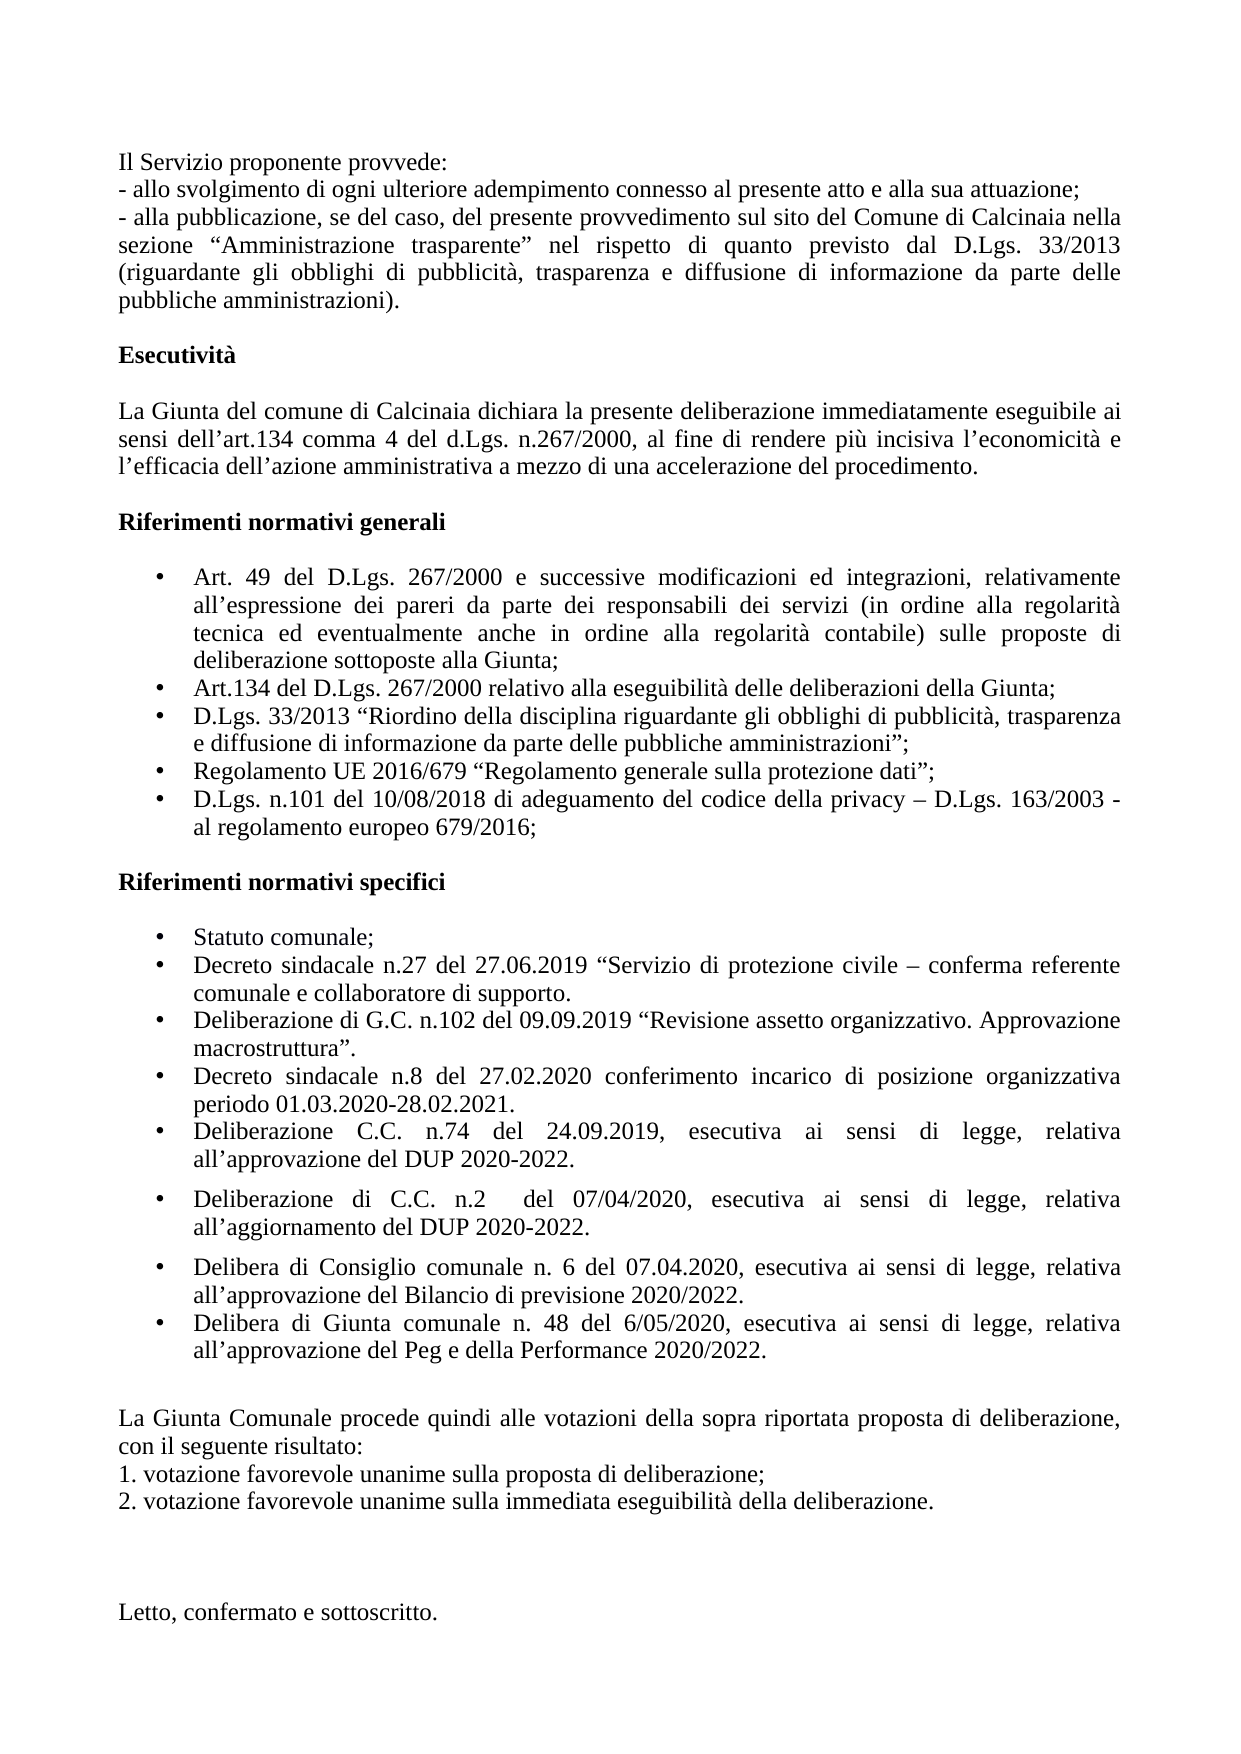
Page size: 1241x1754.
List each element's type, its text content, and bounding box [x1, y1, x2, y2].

list Deliberazione C.C. n.74 del 24.09.2019, esecutiva ai sensi di legge, relativa all’approvazione del DUP 2020-2022. [156, 1117, 1122, 1173]
text - alla pubblicazione, se del caso, del presente provvedimento sul sito del Comune di Calcinaia nella sezione “Amministrazione trasparente” nel rispetto di quanto previsto dal D.Lgs. 33/2013 (riguardante gli obblighi di pubblicità, trasparenza e diffusione di informazione da parte delle pubbliche amministrazioni). [118, 203, 1122, 314]
text Esecutività [118, 342, 1122, 369]
text 1. votazione favorevole unanime sulla proposta di deliberazione; [118, 1460, 1122, 1487]
list Decreto sindacale n.8 del 27.02.2020 conferimento incarico di posizione organizzativa periodo 01.03.2020-28.02.2021. [156, 1062, 1122, 1117]
text Riferimenti normativi specifici [118, 868, 1122, 896]
text La Giunta del comune di Calcinaia dichiara la presente deliberazione immediatamente eseguibile ai sensi dell’art.134 comma 4 del d.Lgs. n.267/2000, al fine di rendere più incisiva l’economicità e l’efficacia dell’azione amministrativa a mezzo di una accelerazione del procedimento. [118, 397, 1122, 480]
list Deliberazione di C.C. n.2 del 07/04/2020, esecutiva ai sensi di legge, relativa all’aggiornamento del DUP 2020-2022. [156, 1185, 1122, 1241]
list Decreto sindacale n.27 del 27.06.2019 “Servizio di protezione civile – conferma referente comunale e collaboratore di supporto. [156, 951, 1122, 1007]
text La Giunta Comunale procede quindi alle votazioni della sopra riportata proposta di deliberazione, con il seguente risultato: [118, 1404, 1122, 1460]
text 2. votazione favorevole unanime sulla immediata eseguibilità della deliberazione. [118, 1487, 1122, 1515]
text Riferimenti normativi generali [118, 508, 1122, 536]
list D.Lgs. 33/2013 “Riordino della disciplina riguardante gli obblighi di pubblicità, trasparenza e diffusione di informazione da parte delle pubbliche amministrazioni”; [156, 702, 1122, 757]
list Art. 49 del D.Lgs. 267/2000 e successive modificazioni ed integrazioni, relativamente all’espressione dei pareri da parte dei responsabili dei servizi (in ordine alla regolarità tecnica ed eventualmente anche in ordine alla regolarità contabile) sulle proposte di deliberazione sottoposte alla Giunta; [156, 563, 1122, 674]
list Statuto comunale; [156, 923, 1122, 951]
list Delibera di Consiglio comunale n. 6 del 07.04.2020, esecutiva ai sensi di legge, relativa all’approvazione del Bilancio di previsione 2020/2022. [156, 1253, 1122, 1309]
list Deliberazione di G.C. n.102 del 09.09.2019 “Revisione assetto organizzativo. Approvazione macrostruttura”. [156, 1007, 1122, 1062]
text Letto, confermato e sottoscritto. [118, 1598, 1122, 1626]
list Delibera di Giunta comunale n. 48 del 6/05/2020, esecutiva ai sensi di legge, relativa all’approvazione del Peg e della Performance 2020/2022. [156, 1309, 1122, 1364]
list Art.134 del D.Lgs. 267/2000 relativo alla eseguibilità delle deliberazioni della Giunta; [156, 674, 1122, 702]
list D.Lgs. n.101 del 10/08/2018 di adeguamento del codice della privacy – D.Lgs. 163/2003 - al regolamento europeo 679/2016; [156, 785, 1122, 840]
text Il Servizio proponente provvede: [118, 148, 1122, 175]
text - allo svolgimento di ogni ulteriore adempimento connesso al presente atto e alla sua attuazione; [118, 175, 1122, 203]
list Regolamento UE 2016/679 “Regolamento generale sulla protezione dati”; [156, 757, 1122, 785]
